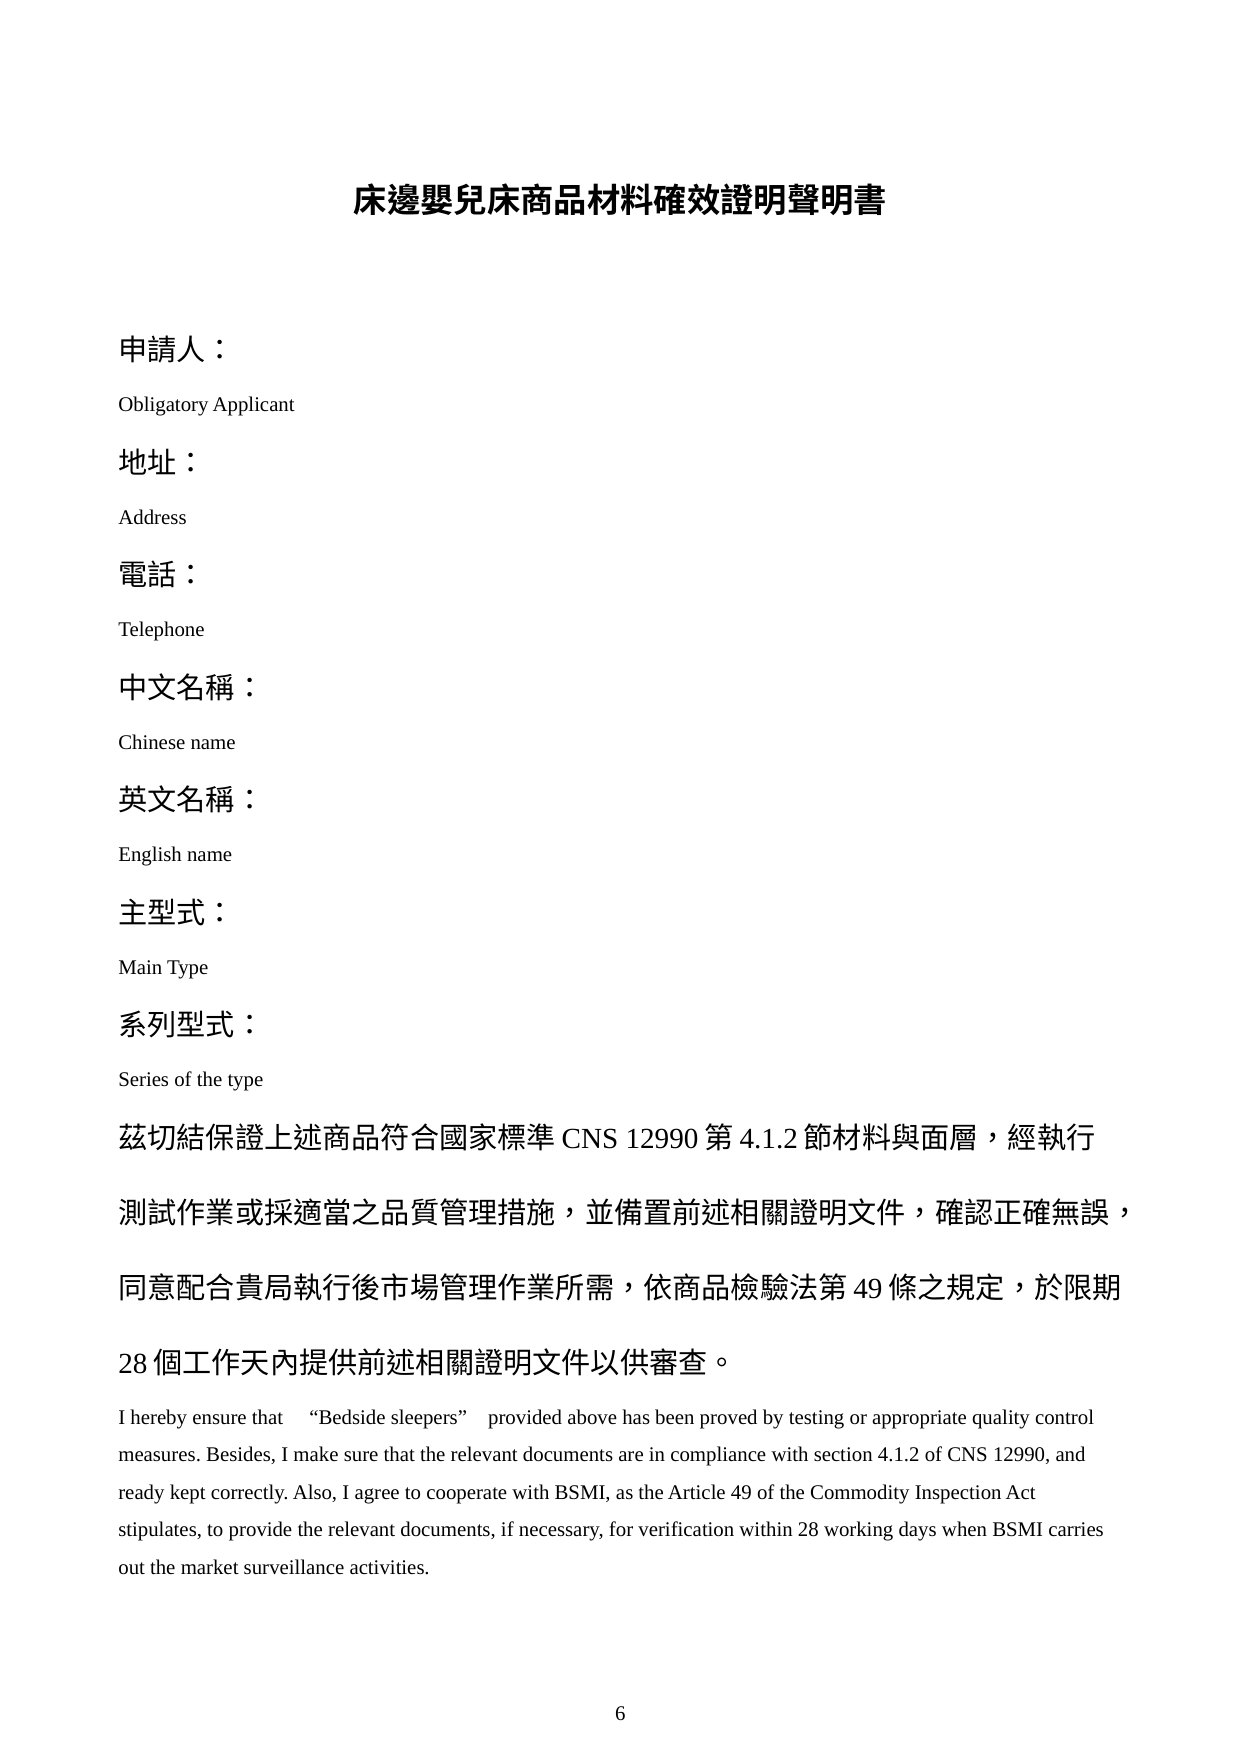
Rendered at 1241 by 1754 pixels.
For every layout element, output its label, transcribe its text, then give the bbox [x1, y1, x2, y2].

text 英文名稱： [118, 761, 1122, 836]
text Chinese name [118, 723, 1122, 761]
text Main Type [118, 948, 1122, 986]
text 申請人： [118, 311, 1122, 386]
text Series of the type [118, 1061, 1122, 1098]
text Telephone [118, 611, 1122, 648]
text 茲切結保證上述商品符合國家標準CNS 12990第4.1.2節材料與面層，經執行測試作業或採適當之品質管理措施，並備置前述相關證明文件，確認正確無誤，同意配合貴局執行後市場管理作業所需，依商品檢驗法第49條之規定，於限期28個工作天內提供前述相關證明文件以供審查。 [118, 1098, 1122, 1398]
text 地址： [118, 423, 1122, 498]
text 中文名稱： [118, 648, 1122, 723]
text English name [118, 836, 1122, 873]
text I hereby ensure that “Bedside sleepers” provided above has been proved by testing or appropriate quality control measures. Besides, I make sure that the relevant documents are in compliance with section 4.1.2 of CNS 12990, and ready kept correctly. Also, I agree to cooperate with BSMI, as the Article 49 of the Commodity Inspection Act stipulates, to provide the relevant documents, if necessary, for verification within 28 working days when BSMI carries out the market surveillance activities. [118, 1398, 1122, 1586]
text Address [118, 498, 1122, 536]
text 電話： [118, 536, 1122, 611]
text 系列型式： [118, 986, 1122, 1061]
text Obligatory Applicant [118, 386, 1122, 423]
text 床邊嬰兒床商品材料確效證明聲明書 [118, 161, 1122, 236]
text 主型式： [118, 873, 1122, 948]
